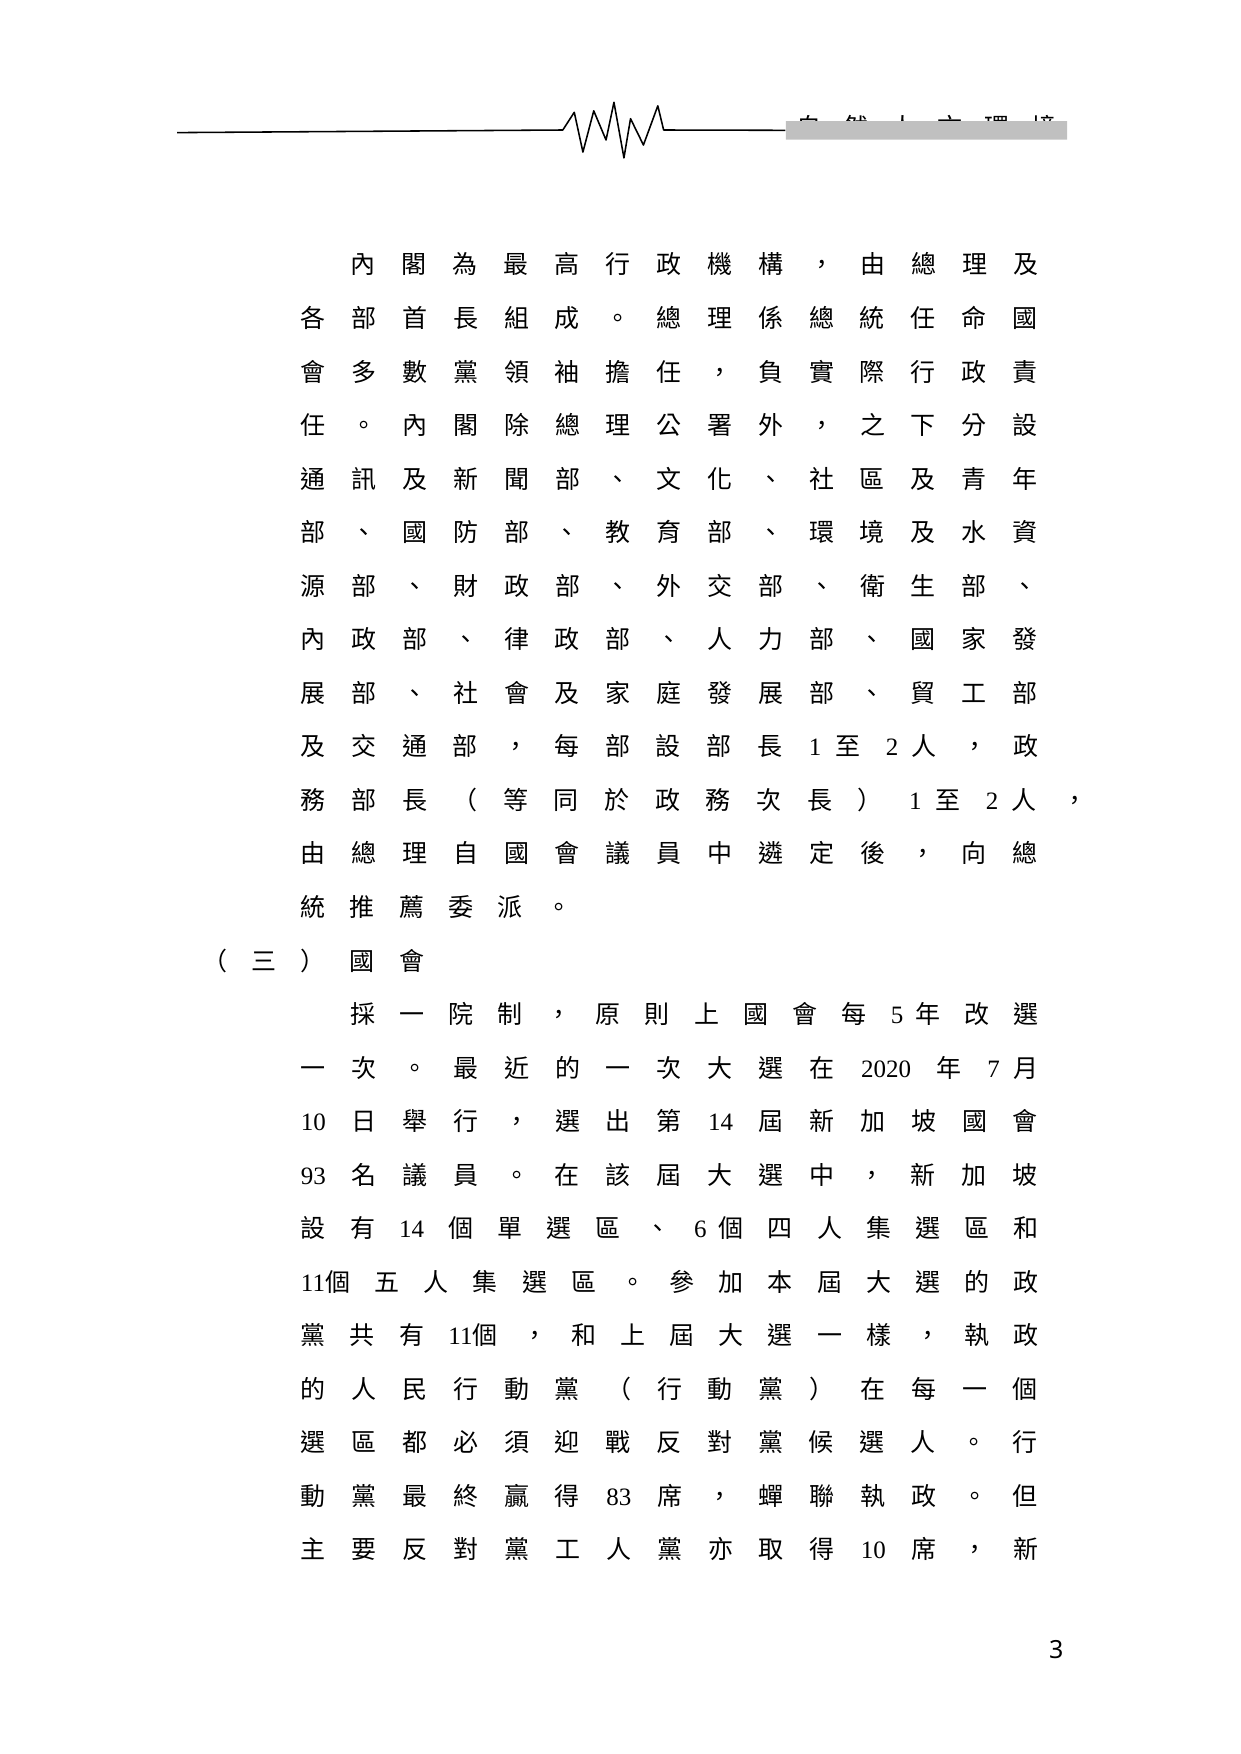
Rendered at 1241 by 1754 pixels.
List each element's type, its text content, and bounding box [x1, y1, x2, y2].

text （三）國會 [202, 932, 1063, 986]
text 內閣為最高行政機構，由總理及各部首長組成。總理係總統任命國會多數黨領袖擔任，負實際行政責任。內閣除總理公署外，之下分設通訊及新聞部、文化、社區及青年部、國防部、教育部、環境及水資源部、財政部、外交部、衛生部、內政部、律政部、人力部、國家發展部、社會及家庭發展部、貿工部及交通部，每部設部長1至2人，政務部長（等同於政務次長）1至2人，由總理自國會議員中遴定後，向總統推薦委派。 [276, 236, 1063, 932]
text 採一院制，原則上國會每5年改選一次。最近的一次大選在2020年7月10日舉行，選出第14屆新加坡國會93名議員。在該屆大選中，新加坡設有14個單選區、6個四人集選區和11個五人集選區。參加本屆大選的政黨共有11個，和上屆大選一樣，執政的人民行動黨（行動黨）在每一個選區都必須迎戰反對黨候選人。行動黨最終贏得83席，蟬聯執政。但主要反對黨工人黨亦取得10席，新 [276, 986, 1063, 1575]
